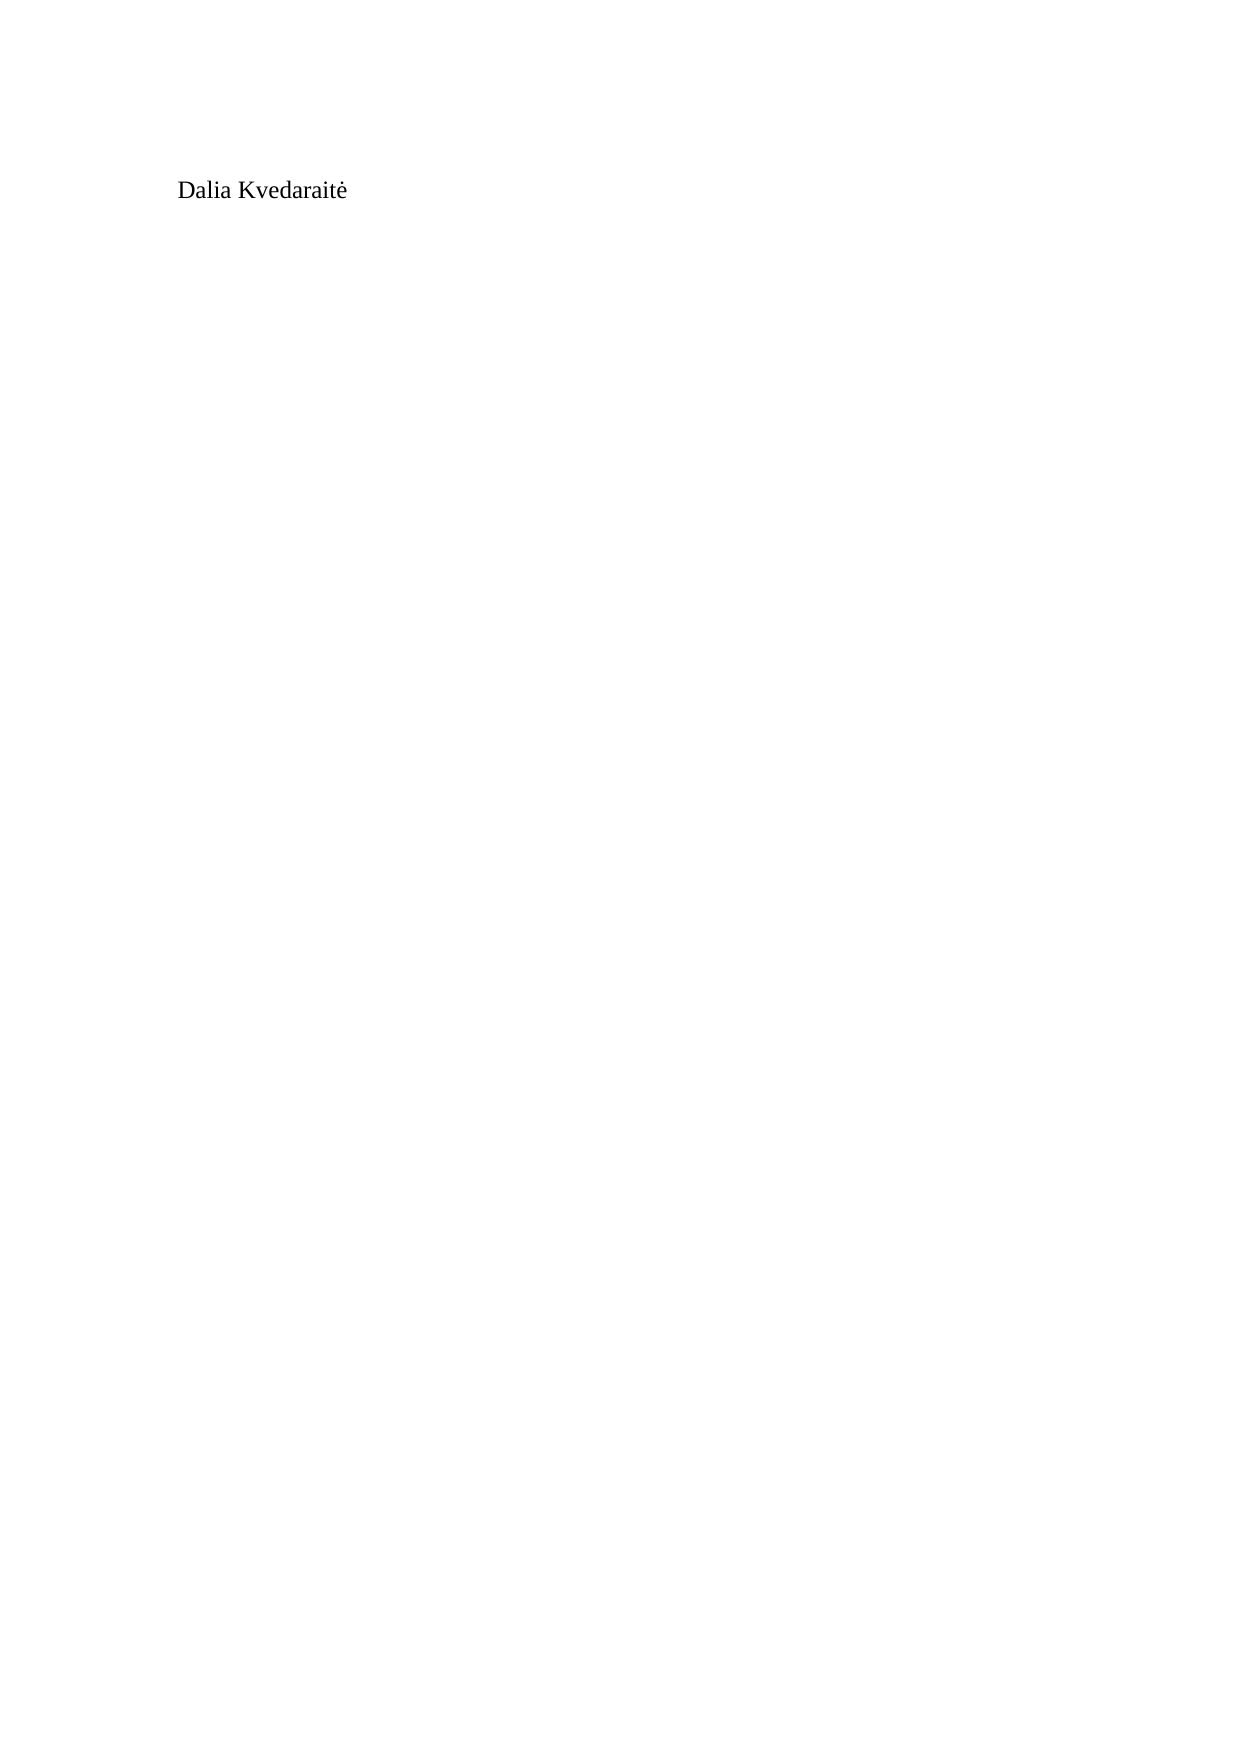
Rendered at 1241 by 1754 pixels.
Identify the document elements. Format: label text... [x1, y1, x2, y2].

text Dalia Kvedaraitė [177, 176, 1181, 204]
